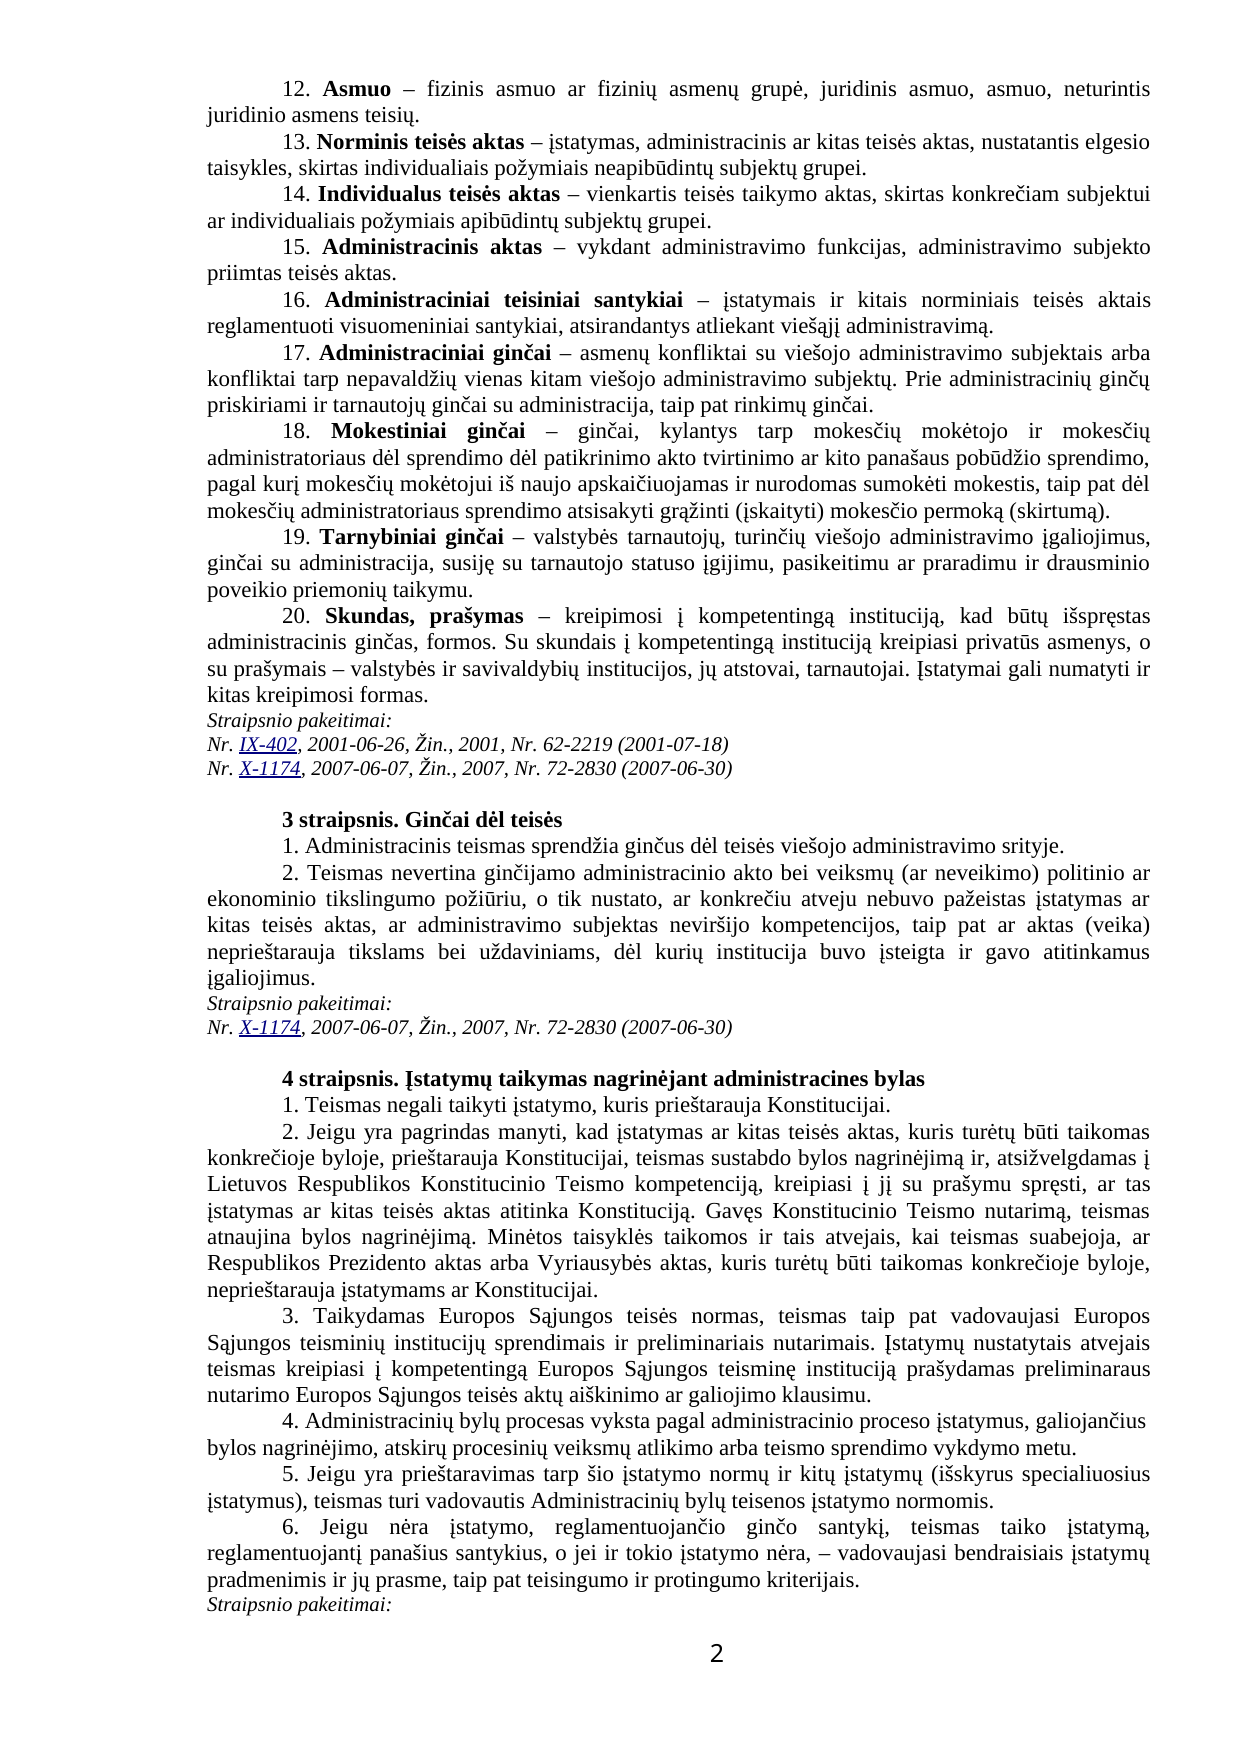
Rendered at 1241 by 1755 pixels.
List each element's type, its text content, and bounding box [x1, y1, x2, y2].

text Straipsnio pakeitimai: [207, 1592, 1152, 1616]
text Nr. IX-402, 2001-06-26, Žin., 2001, Nr. 62-2219 (2001-07-18) [207, 732, 1152, 756]
text 3. Taikydamas Europos Sąjungos teisės normas, teismas taip pat vadovaujasi Europos Sąjungos teisminių institucijų sprendimais ir preliminariais nutarimais. Įstatymų nustatytais atvejais teismas kreipiasi į kompetentingą Europos Sąjungos teisminę instituciją prašydamas preliminaraus nutarimo Europos Sąjungos teisės aktų aiškinimo ar galiojimo klausimu. [207, 1302, 1152, 1408]
text 2. Jeigu yra pagrindas manyti, kad įstatymas ar kitas teisės aktas, kuris turėtų būti taikomas konkrečioje byloje, prieštarauja Konstitucijai, teismas sustabdo bylos nagrinėjimą ir, atsižvelgdamas į Lietuvos Respublikos Konstitucinio Teismo kompetenciją, kreipiasi į jį su prašymu spręsti, ar tas įstatymas ar kitas teisės aktas atitinka Konstituciją. Gavęs Konstitucinio Teismo nutarimą, teismas atnaujina bylos nagrinėjimą. Minėtos taisyklės taikomos ir tais atvejais, kai teismas suabejoja, ar Respublikos Prezidento aktas arba Vyriausybės aktas, kuris turėtų būti taikomas konkrečioje byloje, neprieštarauja įstatymams ar Konstitucijai. [207, 1118, 1152, 1302]
text 6. Jeigu nėra įstatymo, reglamentuojančio ginčo santykį, teismas taiko įstatymą, reglamentuojantį panašius santykius, o jei ir tokio įstatymo nėra, – vadovaujasi bendraisiais įstatymų pradmenimis ir jų prasme, taip pat teisingumo ir protingumo kriterijais. [207, 1513, 1152, 1592]
text 3 straipsnis. Ginčai dėl teisės [207, 806, 1152, 832]
text 13. Norminis teisės aktas – įstatymas, administracinis ar kitas teisės aktas, nustatantis elgesio taisykles, skirtas individualiais požymiais neapibūdintų subjektų grupei. [207, 128, 1152, 180]
text 1. Teismas negali taikyti įstatymo, kuris prieštarauja Konstitucijai. [207, 1091, 1152, 1118]
text 14. Individualus teisės aktas – vienkartis teisės taikymo aktas, skirtas konkrečiam subjektui ar individualiais požymiais apibūdintų subjektų grupei. [207, 180, 1152, 233]
text 19. Tarnybiniai ginčai – valstybės tarnautojų, turinčių viešojo administravimo įgaliojimus, ginčai su administracija, susiję su tarnautojo statuso įgijimu, pasikeitimu ar praradimu ir drausminio poveikio priemonių taikymu. [207, 523, 1152, 602]
text Nr. X-1174, 2007-06-07, Žin., 2007, Nr. 72-2830 (2007-06-30) [207, 1014, 1152, 1039]
text 18. Mokestiniai ginčai – ginčai, kylantys tarp mokesčių mokėtojo ir mokesčių administratoriaus dėl sprendimo dėl patikrinimo akto tvirtinimo ar kito panašaus pobūdžio sprendimo, pagal kurį mokesčių mokėtojui iš naujo apskaičiuojamas ir nurodomas sumokėti mokestis, taip pat dėl mokesčių administratoriaus sprendimo atsisakyti grąžinti (įskaityti) mokesčio permoką (skirtumą). [207, 418, 1152, 523]
text Nr. X-1174, 2007-06-07, Žin., 2007, Nr. 72-2830 (2007-06-30) [207, 756, 1152, 780]
text 15. Administracinis aktas – vykdant administravimo funkcijas, administravimo subjekto priimtas teisės aktas. [207, 233, 1152, 286]
text 16. Administraciniai teisiniai santykiai – įstatymais ir kitais norminiais teisės aktais reglamentuoti visuomeniniai santykiai, atsirandantys atliekant viešąjį administravimą. [207, 286, 1152, 338]
text 2. Teismas nevertina ginčijamo administracinio akto bei veiksmų (ar neveikimo) politinio ar ekonominio tikslingumo požiūriu, o tik nustato, ar konkrečiu atveju nebuvo pažeistas įstatymas ar kitas teisės aktas, ar administravimo subjektas neviršijo kompetencijos, taip pat ar aktas (veika) neprieštarauja tikslams bei uždaviniams, dėl kurių institucija buvo įsteigta ir gavo atitinkamus įgaliojimus. [207, 859, 1152, 991]
text Straipsnio pakeitimai: [207, 707, 1152, 732]
text 20. Skundas, prašymas – kreipimosi į kompetentingą instituciją, kad būtų išspręstas administracinis ginčas, formos. Su skundais į kompetentingą instituciją kreipiasi privatūs asmenys, o su prašymais – valstybės ir savivaldybių institucijos, jų atstovai, tarnautojai. Įstatymai gali numatyti ir kitas kreipimosi formas. [207, 602, 1152, 707]
text 12. Asmuo – fizinis asmuo ar fizinių asmenų grupė, juridinis asmuo, asmuo, neturintis juridinio asmens teisių. [207, 75, 1152, 128]
text Straipsnio pakeitimai: [207, 991, 1152, 1014]
text 4 straipsnis. Įstatymų taikymas nagrinėjant administracines bylas [207, 1065, 1152, 1091]
text 1. Administracinis teismas sprendžia ginčus dėl teisės viešojo administravimo srityje. [207, 832, 1152, 859]
text 4. Administracinių bylų procesas vyksta pagal administracinio proceso įstatymus, galiojančius bylos nagrinėjimo, atskirų procesinių veiksmų atlikimo arba teismo sprendimo vykdymo metu. [207, 1408, 1152, 1460]
text 5. Jeigu yra prieštaravimas tarp šio įstatymo normų ir kitų įstatymų (išskyrus specialiuosius įstatymus), teismas turi vadovautis Administracinių bylų teisenos įstatymo normomis. [207, 1460, 1152, 1513]
text 17. Administraciniai ginčai – asmenų konfliktai su viešojo administravimo subjektais arba konfliktai tarp nepavaldžių vienas kitam viešojo administravimo subjektų. Prie administracinių ginčų priskiriami ir tarnautojų ginčai su administracija, taip pat rinkimų ginčai. [207, 338, 1152, 418]
